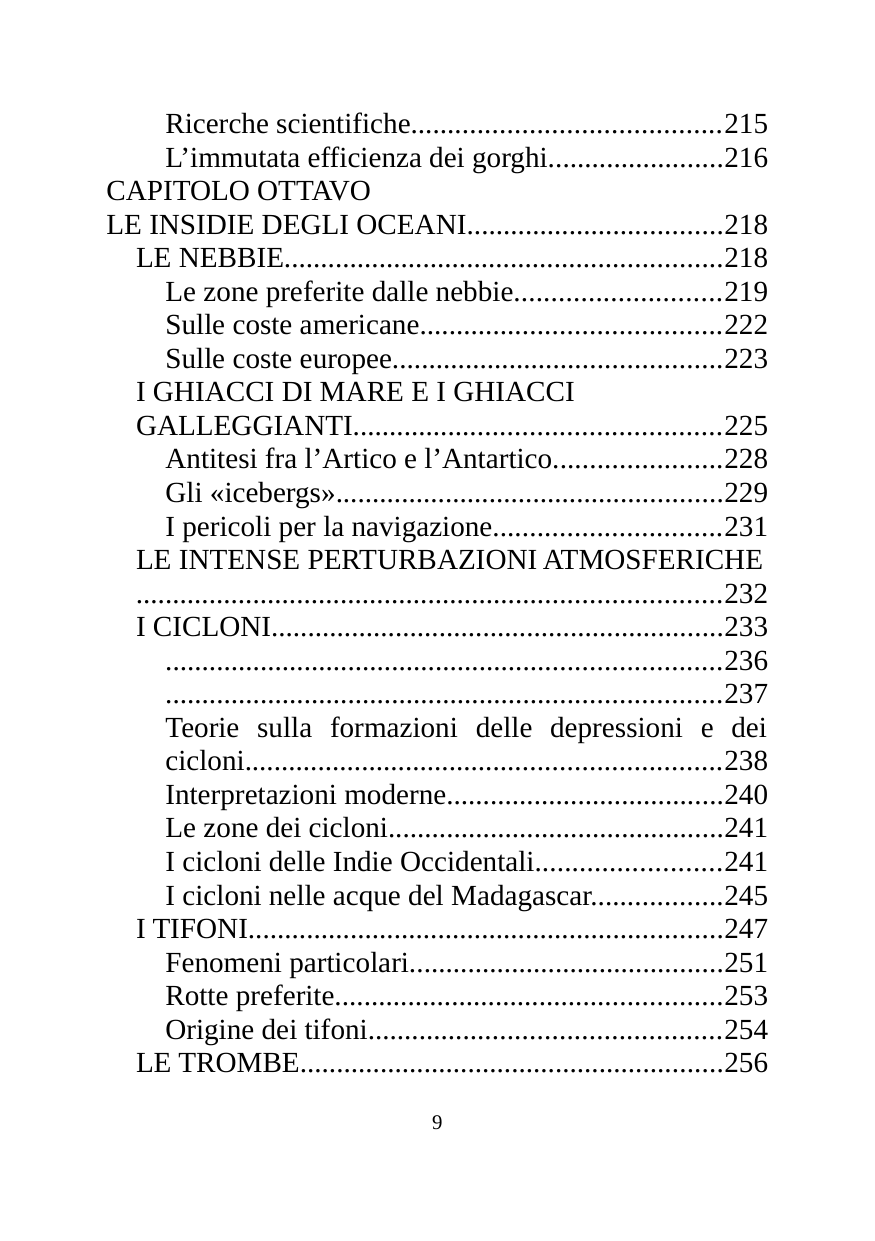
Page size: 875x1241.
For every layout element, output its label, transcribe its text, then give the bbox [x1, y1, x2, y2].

text Interpretazioni moderne. 240 [165, 777, 768, 811]
text Sulle coste americane. 222 [165, 307, 768, 341]
text L’immutata efficienza dei gorghi. 216 [165, 140, 768, 173]
text LE TROMBE 256 [136, 1045, 768, 1079]
text 237 [165, 676, 768, 710]
text I GHIACCI DI MARE E I GHIACCI GALLEGGIANTI 225 [136, 374, 768, 442]
text Antitesi fra l’Artico e l’Antartico. 228 [165, 442, 768, 475]
text Teorie sulla formazioni delle depressioni e dei cicloni. 238 [165, 710, 768, 777]
text I TIFONI 247 [136, 911, 768, 945]
text Ricerche scientifiche. 215 [165, 106, 768, 140]
text I pericoli per la navigazione. 231 [165, 509, 768, 542]
text 236 [165, 643, 768, 676]
text I cicloni delle Indie Occidentali. 241 [165, 844, 768, 878]
text LE INTENSE PERTURBAZIONI ATMOSFERICHE 232 [136, 542, 768, 609]
text Fenomeni particolari. 251 [165, 945, 768, 978]
text Sulle coste europee. 223 [165, 341, 768, 374]
text CAPITOLO OTTAVO LE INSIDIE DEGLI OCEANI 218 [106, 173, 768, 240]
text Origine dei tifoni. 254 [165, 1012, 768, 1045]
text Gli «icebergs». 229 [165, 475, 768, 509]
text Le zone preferite dalle nebbie. 219 [165, 274, 768, 307]
text I cicloni nelle acque del Madagascar. 245 [165, 878, 768, 911]
text I CICLONI 233 [136, 609, 768, 643]
text Rotte preferite. 253 [165, 978, 768, 1012]
text Le zone dei cicloni. 241 [165, 811, 768, 844]
text LE NEBBIE 218 [136, 240, 768, 274]
